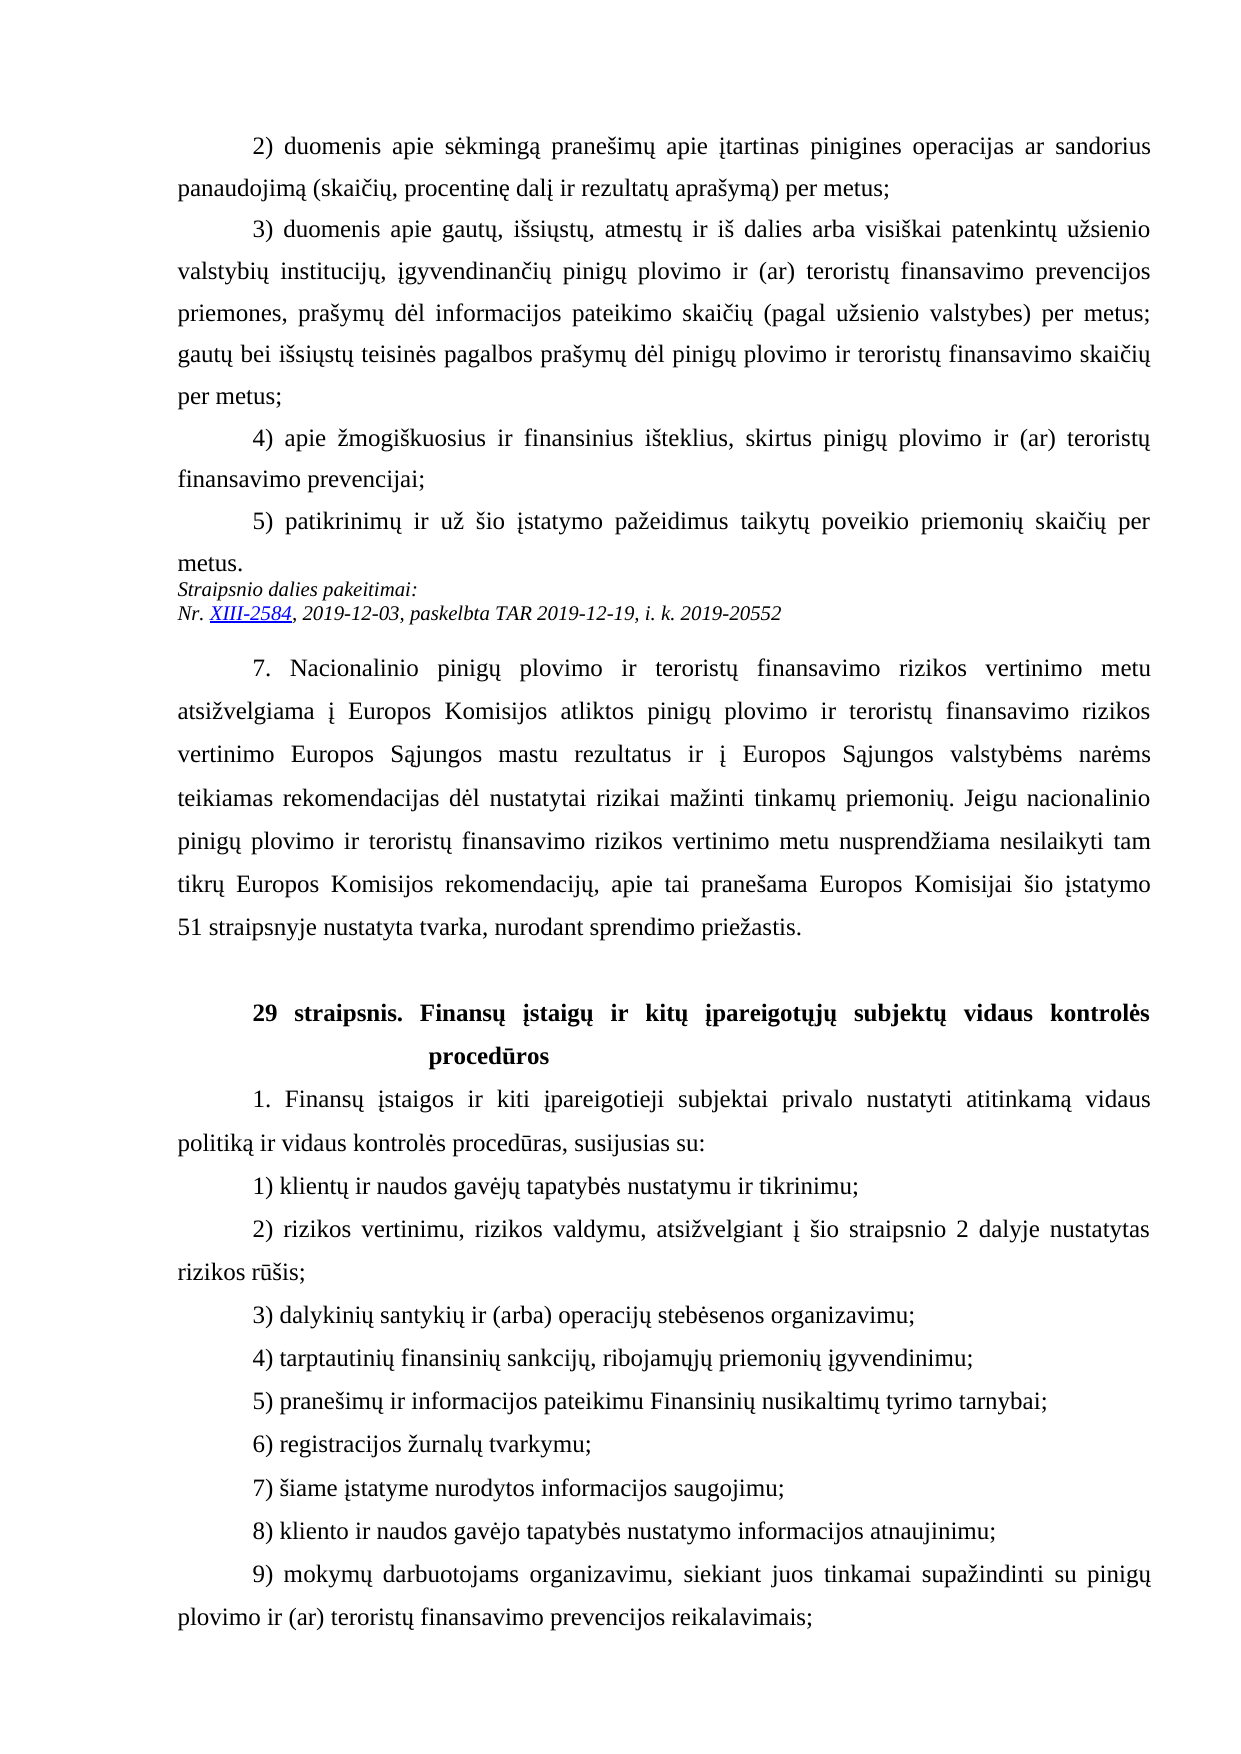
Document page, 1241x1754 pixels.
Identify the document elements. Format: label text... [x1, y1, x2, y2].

text 8) kliento ir naudos gavėjo tapatybės nustatymo informacijos atnaujinimu; [177, 1516, 1152, 1544]
text 3) duomenis apie gautų, išsiųstų, atmestų ir iš dalies arba visiškai patenkintų užsienio valstybių institucijų, įgyvendinančių pinigų plovimo ir (ar) teroristų finansavimo prevencijos priemones, prašymų dėl informacijos pateikimo skaičių (pagal užsienio valstybes) per metus; gautų bei išsiųstų teisinės pagalbos prašymų dėl pinigų plovimo ir teroristų finansavimo skaičių per metus; [177, 201, 1152, 410]
text Nr. XIII-2584, 2019-12-03, paskelbta TAR 2019-12-19, i. k. 2019-20552 [177, 601, 1152, 624]
text 2) duomenis apie sėkmingą pranešimų apie įtartinas pinigines operacijas ar sandorius panaudojimą (skaičių, procentinę dalį ir rezultatų aprašymą) per metus; [177, 118, 1152, 201]
text 6) registracijos žurnalų tvarkymu; [177, 1429, 1152, 1458]
text 7. Nacionalinio pinigų plovimo ir teroristų finansavimo rizikos vertinimo metu atsižvelgiama į Europos Komisijos atliktos pinigų plovimo ir teroristų finansavimo rizikos vertinimo Europos Sąjungos mastu rezultatus ir į Europos Sąjungos valstybėms narėms teikiamas rekomendacijas dėl nustatytai rizikai mažinti tinkamų priemonių. Jeigu nacionalinio pinigų plovimo ir teroristų finansavimo rizikos vertinimo metu nusprendžiama nesilaikyti tam tikrų Europos Komisijos rekomendacijų, apie tai pranešama Europos Komisijai šio įstatymo 51 straipsnyje nustatyta tvarka, nurodant sprendimo priežastis. [177, 653, 1152, 941]
text 5) patikrinimų ir už šio įstatymo pažeidimus taikytų poveikio priemonių skaičių per metus. [177, 493, 1152, 576]
text 4) apie žmogiškuosius ir finansinius išteklius, skirtus pinigų plovimo ir (ar) teroristų finansavimo prevencijai; [177, 410, 1152, 493]
text 4) tarptautinių finansinių sankcijų, ribojamųjų priemonių įgyvendinimu; [177, 1343, 1152, 1372]
text 9) mokymų darbuotojams organizavimu, siekiant juos tinkamai supažindinti su pinigų plovimo ir (ar) teroristų finansavimo prevencijos reikalavimais; [177, 1559, 1152, 1631]
text 5) pranešimų ir informacijos pateikimu Finansinių nusikaltimų tyrimo tarnybai; [177, 1386, 1152, 1415]
text 1. Finansų įstaigos ir kiti įpareigotieji subjektai privalo nustatyti atitinkamą vidaus politiką ir vidaus kontrolės procedūras, susijusias su: [177, 1084, 1152, 1156]
text 7) šiame įstatyme nurodytos informacijos saugojimu; [177, 1473, 1152, 1501]
text 3) dalykinių santykių ir (arba) operacijų stebėsenos organizavimu; [177, 1300, 1152, 1329]
text 1) klientų ir naudos gavėjų tapatybės nustatymu ir tikrinimu; [177, 1171, 1152, 1199]
text Straipsnio dalies pakeitimai: [177, 576, 1152, 601]
text 2) rizikos vertinimu, rizikos valdymu, atsižvelgiant į šio straipsnio 2 dalyje nustatytas rizikos rūšis; [177, 1214, 1152, 1286]
text 29 straipsnis. Finansų įstaigų ir kitų įpareigotųjų subjektų vidaus kontrolės procedūros [252, 998, 1152, 1070]
